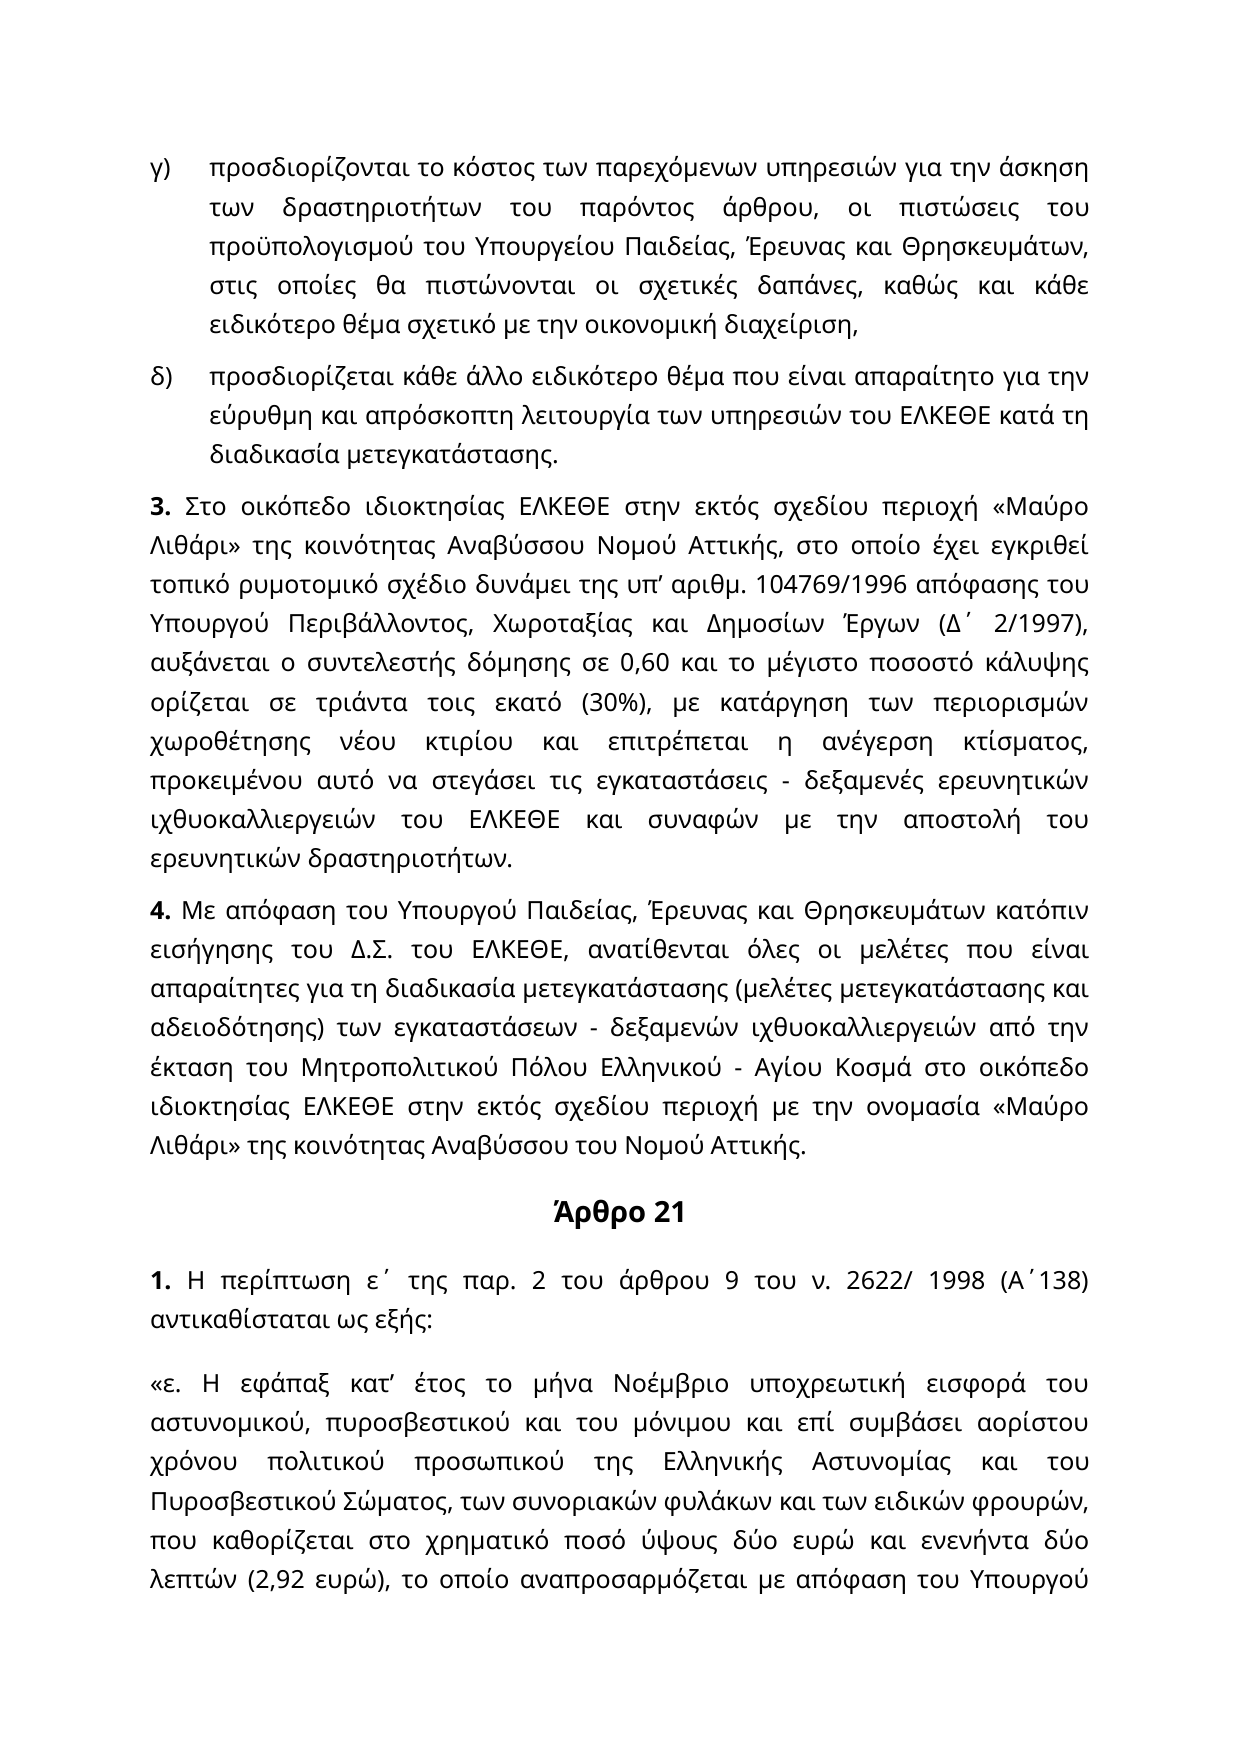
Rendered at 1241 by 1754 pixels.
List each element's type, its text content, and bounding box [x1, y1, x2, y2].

text «ε. Η εφάπαξ κατ’ έτος το μήνα Νοέμβριο υποχρεωτική εισφορά του αστυνομικού, πυροσβεστικού και του μόνιμου και επί συμβάσει αορίστου χρόνου πολιτικού προσωπικού της Ελληνικής Αστυνομίας και του Πυροσβεστικού Σώματος, των συνοριακών φυλάκων και των ειδικών φρουρών, που καθορίζεται στο χρηματικό ποσό ύψους δύο ευρώ και ενενήντα δύο λεπτών (2,92 ευρώ), το οποίο αναπροσαρμόζεται με απόφαση του Υπουργού [150, 1366, 1090, 1596]
list δ) προσδιορίζεται κάθε άλλο ειδικότερο θέμα που είναι απαραίτητο για την εύρυθμη και απρόσκοπτη λειτουργία των υπηρεσιών του ΕΛΚΕΘΕ κατά τη διαδικασία μετεγκατάστασης. [150, 358, 1090, 471]
subtitle Άρθρο 21 [150, 1192, 1090, 1231]
list γ) προσδιορίζονται το κόστος των παρεχόμενων υπηρεσιών για την άσκηση των δραστηριοτήτων του παρόντος άρθρου, οι πιστώσεις του προϋπολογισμού του Υπουργείου Παιδείας, Έρευνας και Θρησκευμάτων, στις οποίες θα πιστώνονται οι σχετικές δαπάνες, καθώς και κάθε ειδικότερο θέμα σχετικό με την οικονομική διαχείριση, [150, 150, 1090, 341]
text 4. Με απόφαση του Υπουργού Παιδείας, Έρευνας και Θρησκευμάτων κατόπιν εισήγησης του Δ.Σ. του ΕΛΚΕΘΕ, ανατίθενται όλες οι μελέτες που είναι απαραίτητες για τη διαδικασία μετεγκατάστασης (μελέτες μετεγκατάστασης και αδειοδότησης) των εγκαταστάσεων - δεξαμενών ιχθυοκαλλιεργειών από την έκταση του Μητροπολιτικού Πόλου Ελληνικού - Αγίου Κοσμά στο οικόπεδο ιδιοκτησίας ΕΛΚΕΘΕ στην εκτός σχεδίου περιοχή με την ονομασία «Μαύρο Λιθάρι» της κοινότητας Αναβύσσου του Νομού Αττικής. [150, 892, 1090, 1162]
text 1. Η περίπτωση ε΄ της παρ. 2 του άρθρου 9 του ν. 2622/ 1998 (Α΄138) αντικαθίσταται ως εξής: [150, 1262, 1090, 1336]
text 3. Στο οικόπεδο ιδιοκτησίας ΕΛΚΕΘΕ στην εκτός σχεδίου περιοχή «Μαύρο Λιθάρι» της κοινότητας Αναβύσσου Νομού Αττικής, στο οποίο έχει εγκριθεί τοπικό ρυμοτομικό σχέδιο δυνάμει της υπ’ αριθμ. 104769/1996 απόφασης του Υπουργού Περιβάλλοντος, Χωροταξίας και Δημοσίων Έργων (Δ΄ 2/1997), αυξάνεται ο συντελεστής δόμησης σε 0,60 και το μέγιστο ποσοστό κάλυψης ορίζεται σε τριάντα τοις εκατό (30%), με κατάργηση των περιορισμών χωροθέτησης νέου κτιρίου και επιτρέπεται η ανέγερση κτίσματος, προκειμένου αυτό να στεγάσει τις εγκαταστάσεις - δεξαμενές ερευνητικών ιχθυοκαλλιεργειών του ΕΛΚΕΘΕ και συναφών με την αποστολή του ερευνητικών δραστηριοτήτων. [150, 488, 1090, 875]
